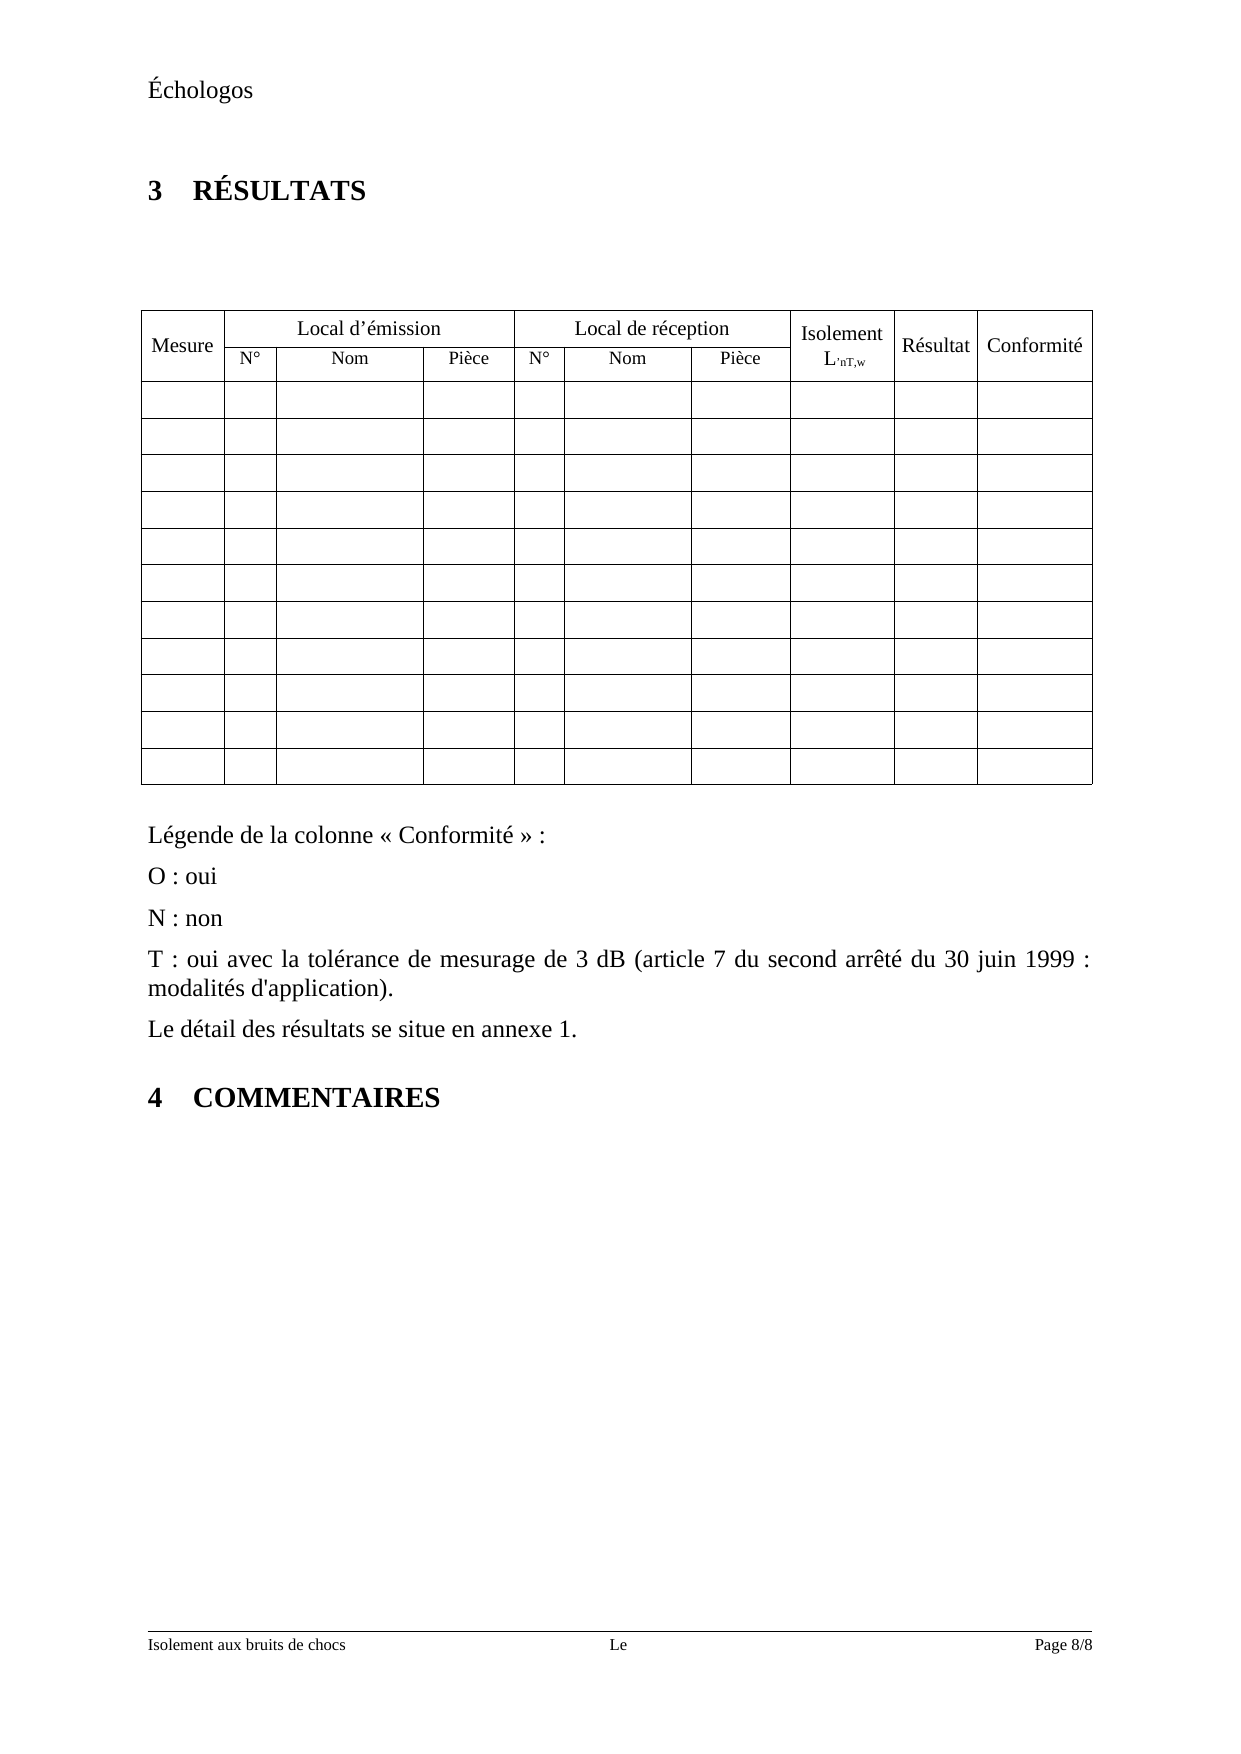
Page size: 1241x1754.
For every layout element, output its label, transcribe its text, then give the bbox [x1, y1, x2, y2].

table_cell [692, 419, 790, 454]
table_cell [142, 639, 224, 674]
text Le détail des résultats se situe en annexe 1. [148, 1014, 1092, 1043]
table_cell [225, 565, 276, 601]
table_cell [895, 749, 977, 784]
table_cell [692, 749, 790, 784]
table_cell [424, 529, 514, 564]
table_cell [565, 675, 691, 711]
table_cell [424, 419, 514, 454]
table_cell [424, 712, 514, 747]
table_cell [791, 455, 894, 491]
table_cell [978, 602, 1092, 637]
table_cell [142, 565, 224, 601]
table_cell [895, 675, 977, 711]
table_cell [565, 492, 691, 527]
table_cell [142, 455, 224, 491]
table_cell [515, 602, 564, 637]
table_cell [895, 639, 977, 674]
table_cell [978, 382, 1092, 417]
table_cell [895, 455, 977, 491]
table_cell [515, 419, 564, 454]
table_cell [515, 749, 564, 784]
table_cell [565, 455, 691, 491]
table_cell [277, 749, 423, 784]
table_cell [895, 712, 977, 747]
table_cell [978, 712, 1092, 747]
table_cell Pièce [692, 348, 790, 381]
table_cell [978, 492, 1092, 527]
table_header Résultat [895, 311, 977, 381]
table_cell [791, 492, 894, 527]
table_cell [225, 529, 276, 564]
table_cell [225, 492, 276, 527]
table_cell [895, 382, 977, 417]
table_cell [791, 712, 894, 747]
table_cell [791, 602, 894, 637]
table_cell [978, 675, 1092, 711]
table_cell [277, 419, 423, 454]
table_cell [424, 455, 514, 491]
table_cell [424, 602, 514, 637]
table_cell [565, 639, 691, 674]
table_cell [142, 419, 224, 454]
table_cell [978, 749, 1092, 784]
table_cell Pièce [424, 348, 514, 381]
table_cell [424, 749, 514, 784]
subtitle Résultats [148, 173, 1092, 206]
table_cell [895, 565, 977, 601]
table_cell [225, 639, 276, 674]
table_cell [142, 492, 224, 527]
table_cell [515, 712, 564, 747]
table_cell [692, 382, 790, 417]
table_cell [515, 455, 564, 491]
table_cell [791, 749, 894, 784]
table_cell [565, 565, 691, 601]
table_cell [978, 529, 1092, 564]
table_cell [565, 419, 691, 454]
table_cell [515, 639, 564, 674]
table_cell [515, 382, 564, 417]
table_cell [225, 712, 276, 747]
text N : non [148, 903, 1092, 931]
table_cell Nom [565, 348, 691, 381]
table_cell [692, 529, 790, 564]
table_cell [565, 749, 691, 784]
table_cell [895, 529, 977, 564]
text O : oui [148, 861, 1092, 890]
table_cell [895, 419, 977, 454]
table_cell [225, 382, 276, 417]
table_cell [424, 565, 514, 601]
table_cell [142, 749, 224, 784]
table_cell [791, 565, 894, 601]
table_cell [791, 675, 894, 711]
table_cell N° [225, 348, 276, 381]
table_cell [424, 675, 514, 711]
table_header Local de réception [515, 311, 790, 347]
table_cell [277, 455, 423, 491]
table_cell [692, 492, 790, 527]
table_header Conformité [978, 311, 1092, 381]
table_cell [692, 712, 790, 747]
table_cell [978, 639, 1092, 674]
table_cell [142, 602, 224, 637]
table_cell N° [515, 348, 564, 381]
table_cell [515, 492, 564, 527]
text Légende de la colonne « Conformité » : [148, 820, 1092, 849]
table_cell [978, 455, 1092, 491]
table_cell [424, 492, 514, 527]
table_cell [277, 675, 423, 711]
table_cell [225, 749, 276, 784]
table_cell [515, 565, 564, 601]
table_cell [277, 492, 423, 527]
table_cell [791, 382, 894, 417]
table_cell Nom [277, 348, 423, 381]
table_cell [565, 382, 691, 417]
table_header Mesure [142, 311, 224, 381]
table_cell [565, 529, 691, 564]
table_cell [791, 419, 894, 454]
table_cell [277, 565, 423, 601]
table_cell [142, 529, 224, 564]
table_cell [565, 602, 691, 637]
table_cell [424, 639, 514, 674]
table_cell [515, 675, 564, 711]
table_cell [692, 675, 790, 711]
table_cell [142, 382, 224, 417]
table_cell [277, 602, 423, 637]
table_cell [692, 455, 790, 491]
table_cell [895, 492, 977, 527]
table_cell [225, 455, 276, 491]
table_cell [692, 639, 790, 674]
table_header Local d’émission [225, 311, 514, 347]
text T : oui avec la tolérance de mesurage de 3 dB (article 7 du second arrêté du 30 juin 1999 : modalités d'application). [148, 944, 1092, 1001]
table_cell [791, 529, 894, 564]
table_cell [692, 565, 790, 601]
table_cell [277, 639, 423, 674]
table_cell [277, 382, 423, 417]
table_cell [225, 675, 276, 711]
table_cell [142, 675, 224, 711]
table_cell [515, 529, 564, 564]
table_cell [978, 419, 1092, 454]
table_cell [565, 712, 691, 747]
table_cell [978, 565, 1092, 601]
table_cell [692, 602, 790, 637]
table_cell [424, 382, 514, 417]
table_header Isolement L’nT,w [791, 311, 894, 381]
table_cell [142, 712, 224, 747]
table_cell [277, 712, 423, 747]
table_cell [225, 602, 276, 637]
table_cell [225, 419, 276, 454]
table_cell [895, 602, 977, 637]
subtitle Commentaires [148, 1080, 1092, 1114]
table_cell [277, 529, 423, 564]
table_cell [791, 639, 894, 674]
